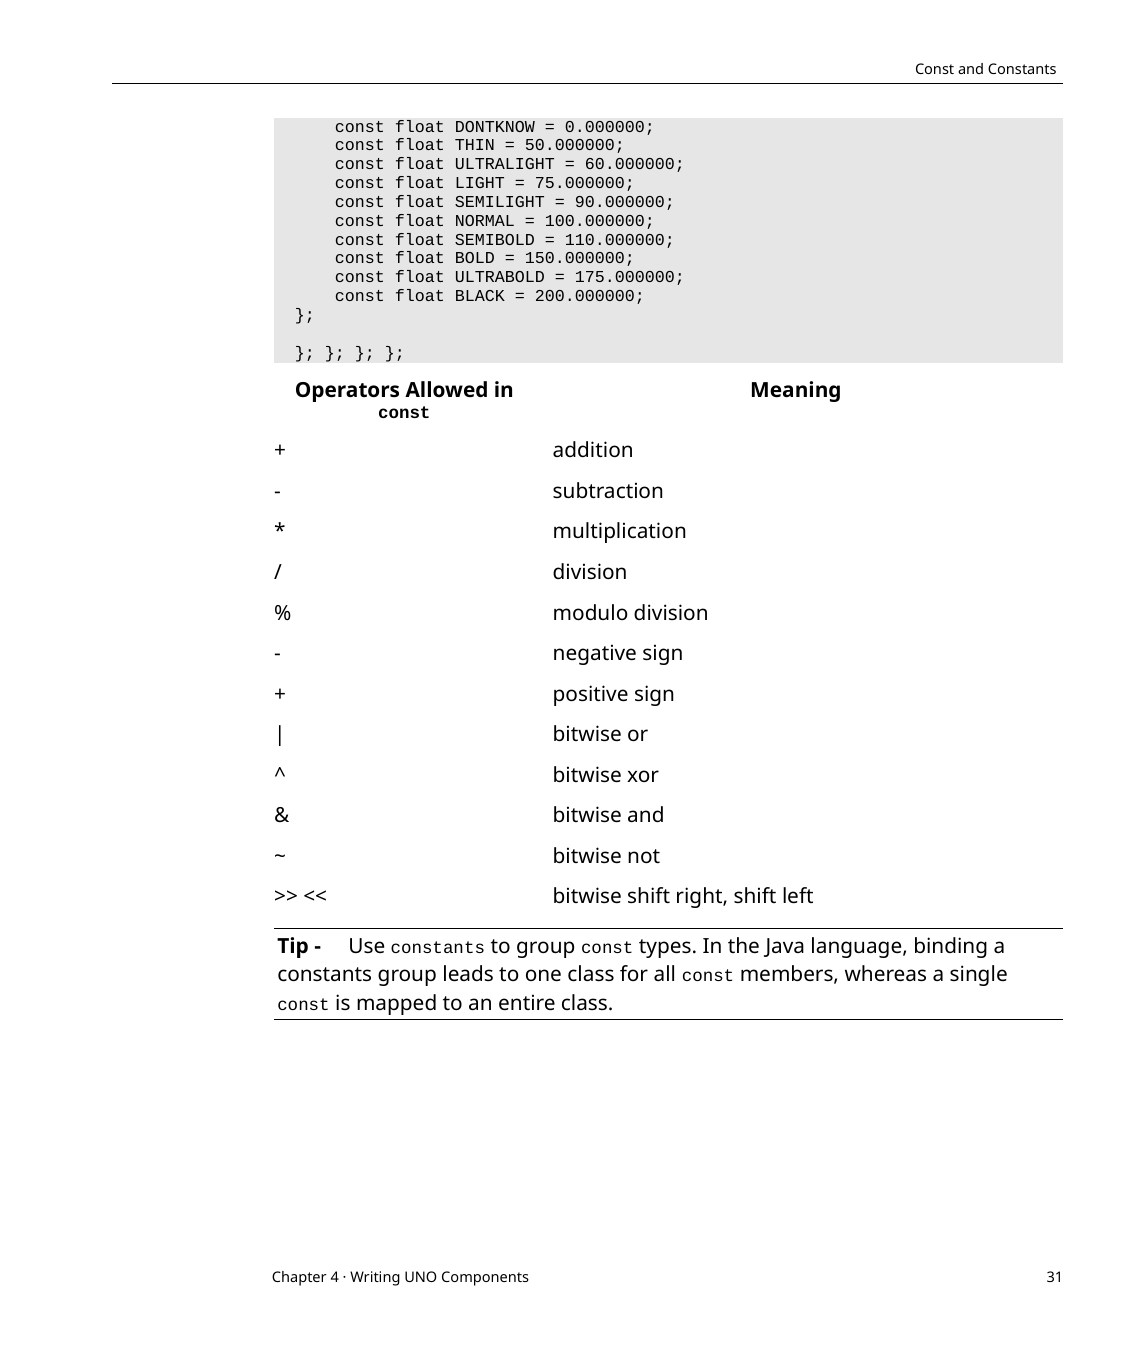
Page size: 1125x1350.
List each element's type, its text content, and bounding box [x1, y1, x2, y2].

table_cell bitwise shift right, shift left [553, 875, 1062, 916]
table_cell ~ [274, 835, 552, 875]
table_cell negative sign [553, 632, 1062, 673]
table_cell / [274, 551, 552, 592]
table_cell bitwise not [553, 835, 1062, 875]
text const float DONTKNOW = 0.000000; const float THIN = 50.000000; const float ULTRALIGHT = 60.000000; const float LIGHT = 75.000000; const float SEMILIGHT = 90.000000; const float NORMAL = 100.000000; const float SEMIBOLD = 110.000000; const float BOLD = 150.000000; const float ULTRABOLD = 175.000000; const float BLACK = 200.000000; }; }; }; }; }; [274, 118, 1063, 363]
table_cell + [274, 430, 552, 470]
table_header Meaning [553, 369, 1062, 429]
table_cell + [274, 673, 552, 713]
table_cell division [553, 551, 1062, 592]
table_cell bitwise or [553, 713, 1062, 754]
table_cell - [274, 632, 552, 673]
table_cell modulo division [553, 592, 1062, 632]
table_cell multiplication [553, 511, 1062, 551]
table_cell - [274, 470, 552, 511]
list Use constants to group const types. In the Java language, binding a constants group leads to one class for all const members, whereas a single const is mapped to an entire class. [274, 929, 1063, 1019]
table_cell positive sign [553, 673, 1062, 713]
table_cell bitwise xor [553, 754, 1062, 794]
table_header Operators Allowed in const [274, 369, 552, 429]
table_cell * [274, 511, 552, 551]
table_cell % [274, 592, 552, 632]
table_cell addition [553, 430, 1062, 470]
table_cell subtraction [553, 470, 1062, 511]
table_cell >> << [274, 875, 552, 916]
table_cell bitwise and [553, 794, 1062, 835]
table_cell & [274, 794, 552, 835]
table_cell | [274, 713, 552, 754]
table_cell ^ [274, 754, 552, 794]
